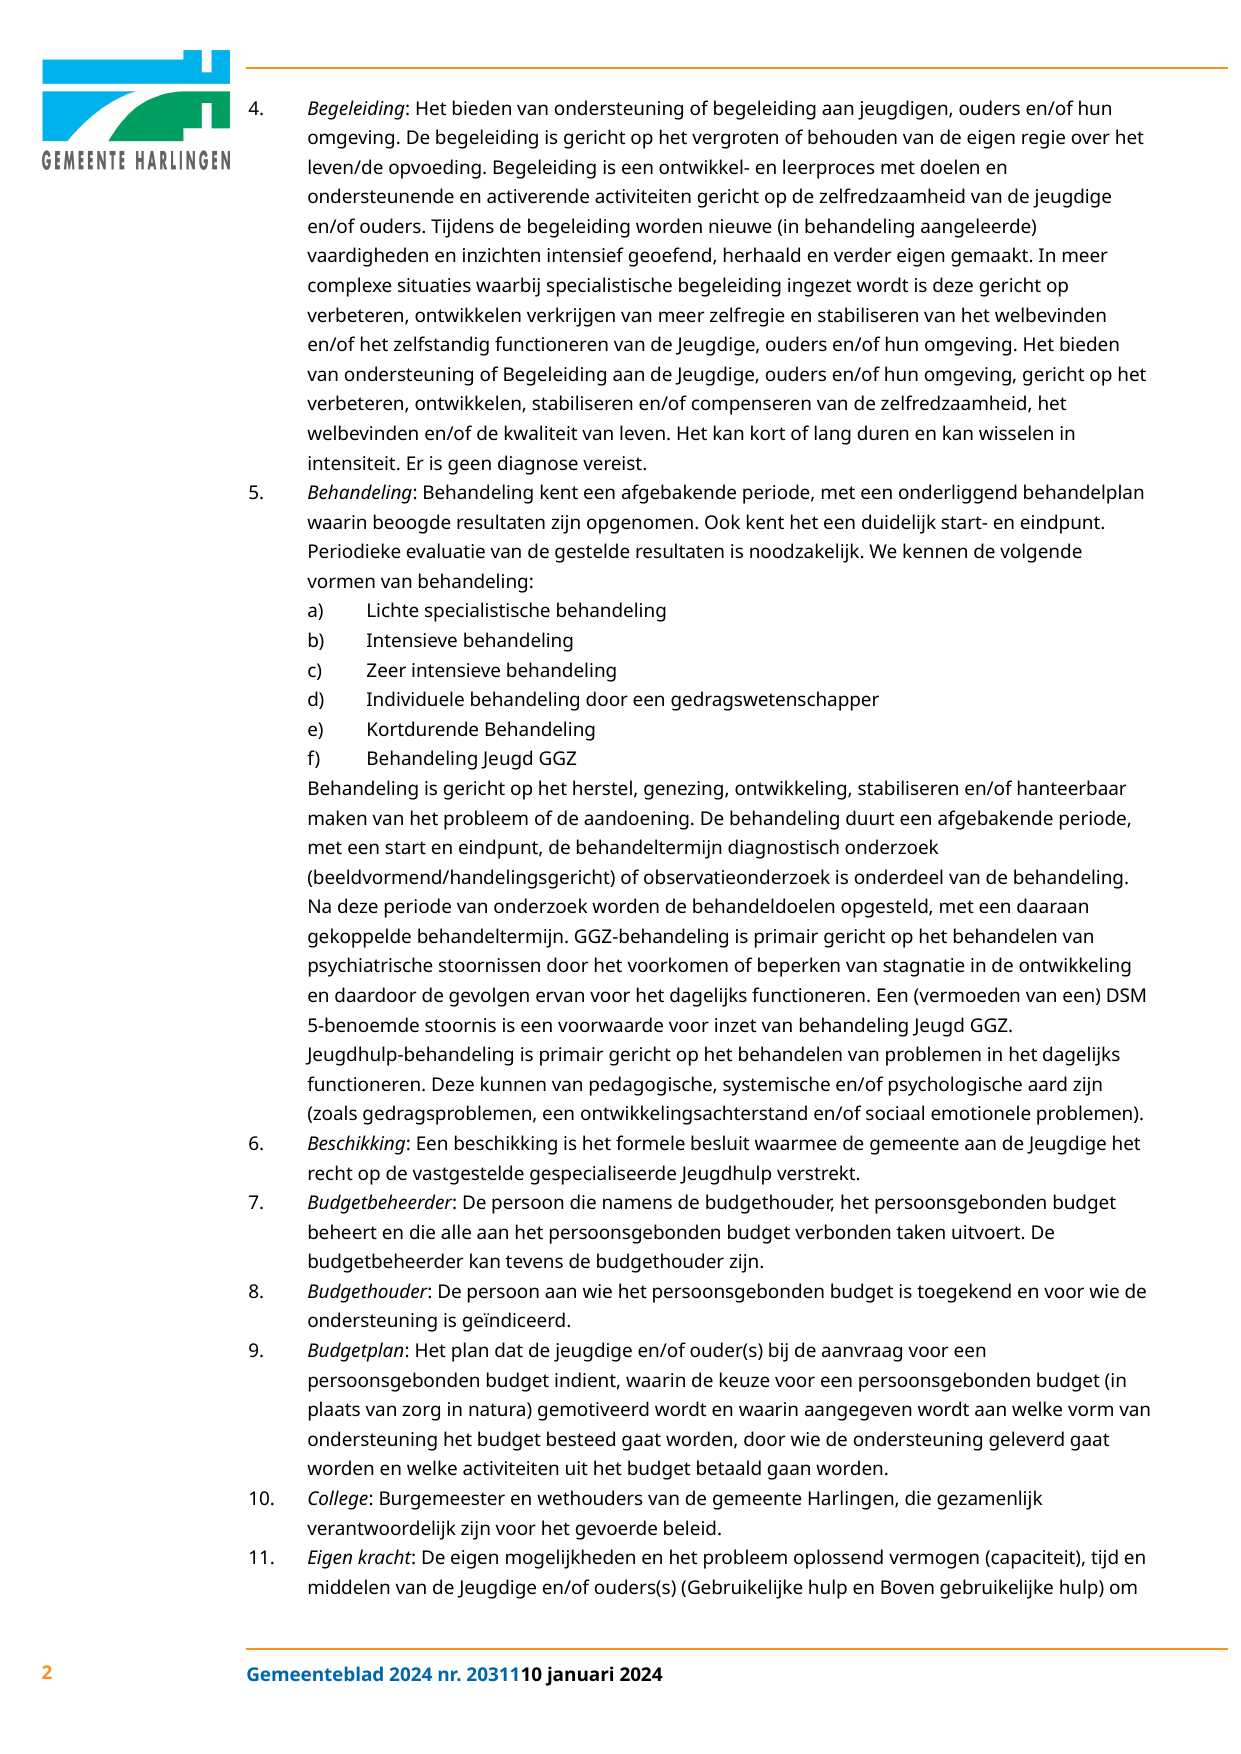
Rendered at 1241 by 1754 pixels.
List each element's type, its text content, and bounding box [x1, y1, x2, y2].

list Beschikking: Een beschikking is het formele besluit waarmee de gemeente aan de Jeugdige het recht op de vastgestelde gespecialiseerde Jeugdhulp verstrekt. [248, 1130, 1152, 1186]
list Kortdurende Behandeling [307, 716, 1152, 742]
list Behandeling is gericht op het herstel, genezing, ontwikkeling, stabiliseren en/of hanteerbaar maken van het probleem of de aandoening. De behandeling duurt een afgebakende periode, met een start en eindpunt, de behandeltermijn diagnostisch onderzoek (beeldvormend/handelingsgericht) of observatieonderzoek is onderdeel van de behandeling. Na deze periode van onderzoek worden de behandeldoelen opgesteld, met een daaraan gekoppelde behandeltermijn. GGZ-behandeling is primair gericht op het behandelen van psychiatrische stoornissen door het voorkomen of beperken van stagnatie in de ontwikkeling en daardoor de gevolgen ervan voor het dagelijks functioneren. Een (vermoeden van een) DSM 5-benoemde stoornis is een voorwaarde voor inzet van behandeling Jeugd GGZ. [248, 775, 1152, 1038]
list Eigen kracht: De eigen mogelijkheden en het probleem oplossend vermogen (capaciteit), tijd en middelen van de Jeugdige en/of ouders(s) (Gebruikelijke hulp en Boven gebruikelijke hulp) om [248, 1544, 1152, 1600]
picture [41, 47, 231, 172]
list Zeer intensieve behandeling [307, 657, 1152, 683]
list Budgethouder: De persoon aan wie het persoonsgebonden budget is toegekend en voor wie de ondersteuning is geïndiceerd. [248, 1278, 1152, 1333]
list Budgetbeheerder: De persoon die namens de budgethouder, het persoonsgebonden budget beheert en die alle aan het persoonsgebonden budget verbonden taken uitvoert. De budgetbeheerder kan tevens de budgethouder zijn. [248, 1189, 1152, 1274]
list Behandeling Jeugd GGZ [307, 746, 1152, 771]
list Lichte specialistische behandeling [307, 598, 1152, 623]
list College: Burgemeester en wethouders van de gemeente Harlingen, die gezamenlijk verantwoordelijk zijn voor het gevoerde beleid. [248, 1485, 1152, 1541]
list Behandeling: Behandeling kent een afgebakende periode, met een onderliggend behandelplan waarin beoogde resultaten zijn opgenomen. Ook kent het een duidelijk start- en eindpunt. Periodieke evaluatie van de gestelde resultaten is noodzakelijk. We kennen de volgende vormen van behandeling: [248, 479, 1152, 594]
list Individuele behandeling door een gedragswetenschapper [307, 686, 1152, 712]
list Budgetplan: Het plan dat de jeugdige en/of ouder(s) bij de aanvraag voor een persoonsgebonden budget indient, waarin de keuze voor een persoonsgebonden budget (in plaats van zorg in natura) gemotiveerd wordt en waarin aangegeven wordt aan welke vorm van ondersteuning het budget besteed gaat worden, door wie de ondersteuning geleverd gaat worden en welke activiteiten uit het budget betaald gaan worden. [248, 1337, 1152, 1481]
list Intensieve behandeling [307, 627, 1152, 653]
list Jeugdhulp-behandeling is primair gericht op het behandelen van problemen in het dagelijks functioneren. Deze kunnen van pedagogische, systemische en/of psychologische aard zijn (zoals gedragsproblemen, een ontwikkelingsachterstand en/of sociaal emotionele problemen). [248, 1041, 1152, 1126]
list Begeleiding: Het bieden van ondersteuning of begeleiding aan jeugdigen, ouders en/of hun omgeving. De begeleiding is gericht op het vergroten of behouden van de eigen regie over het leven/de opvoeding. Begeleiding is een ontwikkel- en leerproces met doelen en ondersteunende en activerende activiteiten gericht op de zelfredzaamheid van de jeugdige en/of ouders. Tijdens de begeleiding worden nieuwe (in behandeling aangeleerde) vaardigheden en inzichten intensief geoefend, herhaald en verder eigen gemaakt. In meer complexe situaties waarbij specialistische begeleiding ingezet wordt is deze gericht op verbeteren, ontwikkelen verkrijgen van meer zelfregie en stabiliseren van het welbevinden en/of het zelfstandig functioneren van de Jeugdige, ouders en/of hun omgeving. Het bieden van ondersteuning of Begeleiding aan de Jeugdige, ouders en/of hun omgeving, gericht op het verbeteren, ontwikkelen, stabiliseren en/of compenseren van de zelfredzaamheid, het welbevinden en/of de kwaliteit van leven. Het kan kort of lang duren en kan wisselen in intensiteit. Er is geen diagnose vereist. [248, 95, 1152, 476]
